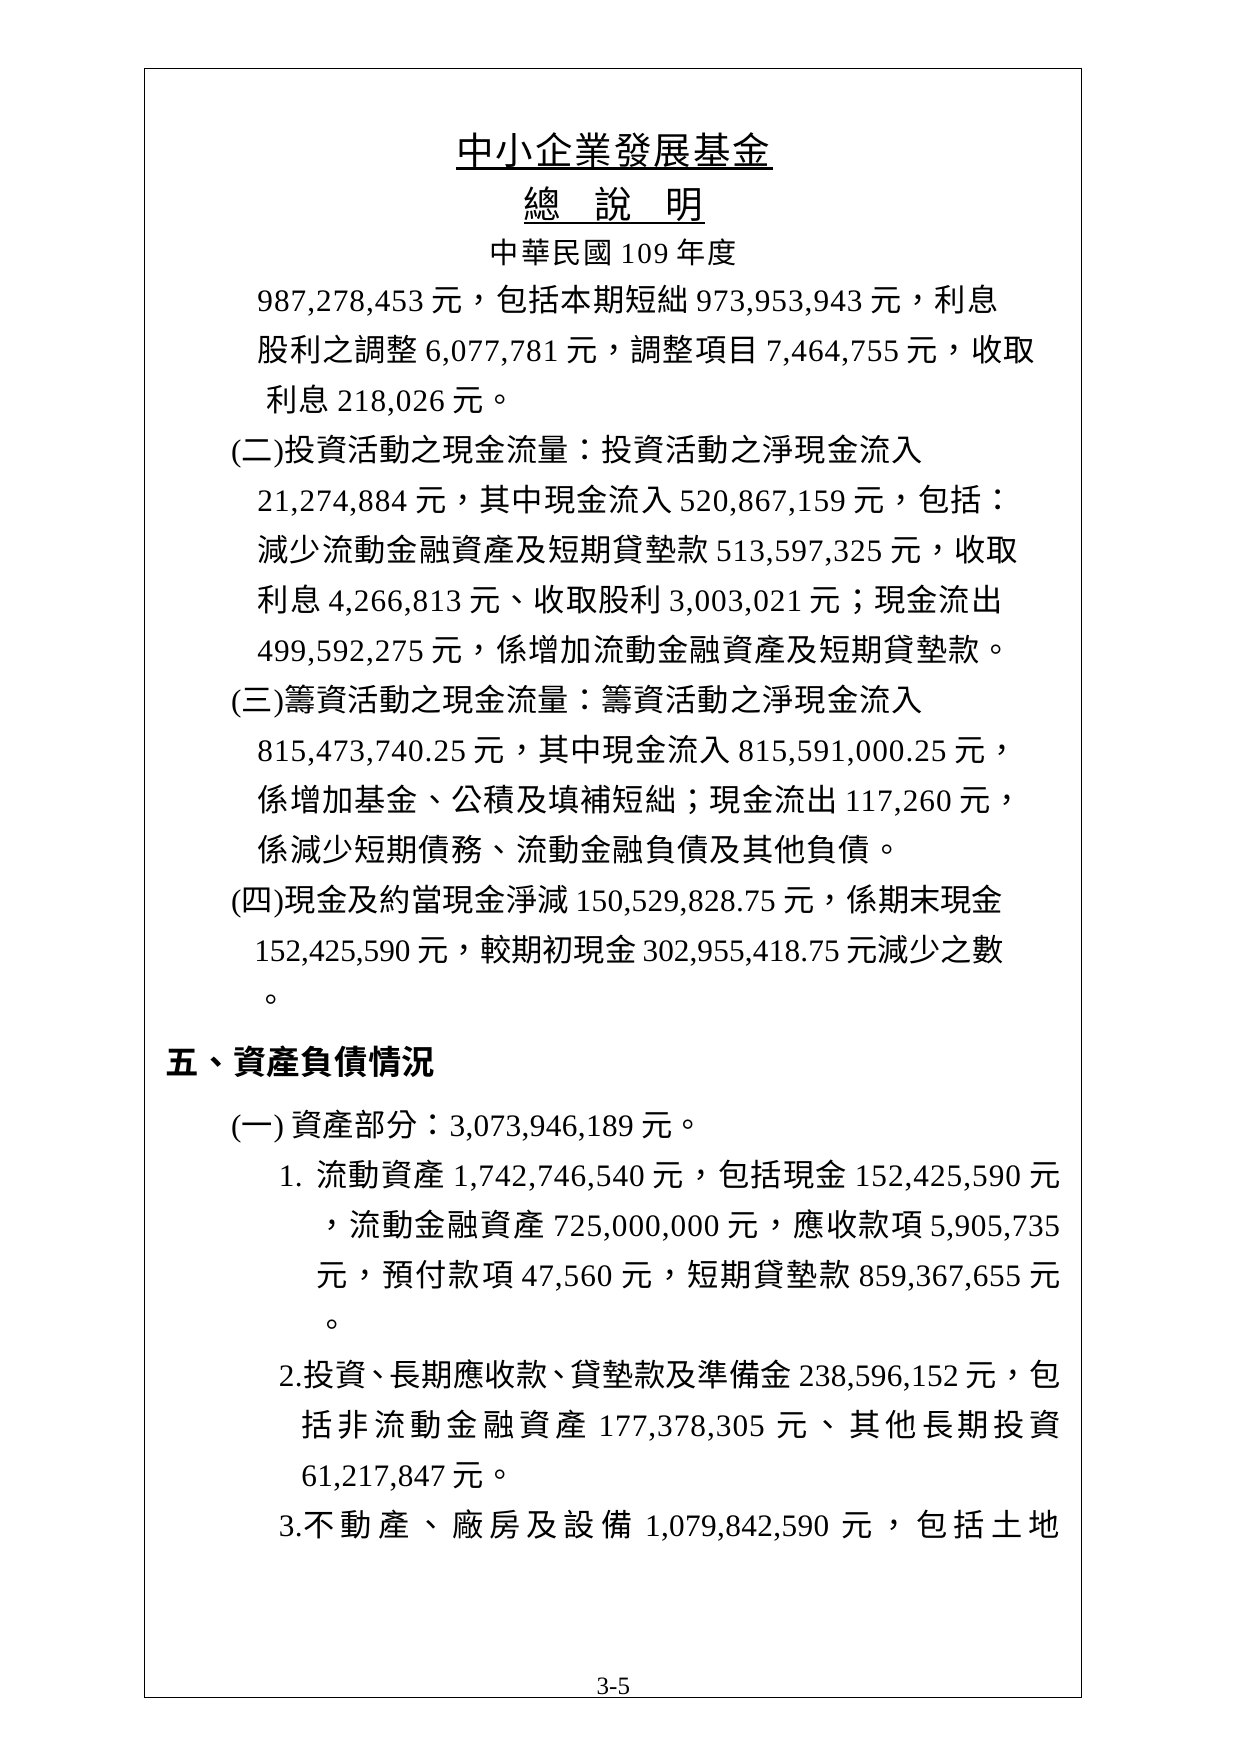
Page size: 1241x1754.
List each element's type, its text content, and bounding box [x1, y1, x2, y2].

list 係減少短期債務、流動金融負債及其他負債。 [231, 822, 1060, 872]
list 499,592,275元，係增加流動金融資產及短期貸墊款。 [231, 622, 1060, 672]
list 投資、長期應收款、貸墊款及準備金238,596,152元，包括非流動金融資產177,378,305元、其他長期投資61,217,847元。 [278, 1347, 1060, 1497]
list 係增加基金、公積及填補短絀；現金流出117,260元， [231, 772, 1060, 822]
list 利息4,266,813元、收取股利3,003,021元；現金流出 [231, 572, 1060, 622]
list 資產部分：3,073,946,189元。 [231, 1097, 1060, 1147]
list 不動產、廠房及設備1,079,842,590元，包括土地 [278, 1497, 1060, 1547]
list 股利之調整6,077,781元，調整項目7,464,755元，收取 [231, 322, 1060, 372]
list 815,473,740.25元，其中現金流入815,591,000.25元， [231, 722, 1060, 772]
list 152,425,590元，較期初現金302,955,418.75元減少之數 [231, 922, 1060, 972]
list 利息218,026元。 [231, 372, 1060, 422]
list 減少流動金融資產及短期貸墊款513,597,325元，收取 [231, 522, 1060, 572]
list (四)現金及約當現金淨減150,529,828.75元，係期末現金 [231, 872, 1060, 922]
list (二)投資活動之現金流量：投資活動之淨現金流入 [231, 422, 1060, 472]
list 21,274,884元，其中現金流入520,867,159元，包括： [231, 472, 1060, 522]
list 。 [231, 972, 1060, 1022]
list (三)籌資活動之現金流量：籌資活動之淨現金流入 [231, 672, 1060, 722]
text 五、資產負債情況 [165, 1034, 1060, 1084]
list 流動資產1,742,746,540元，包括現金152,425,590元，流動金融資產725,000,000元，應收款項5,905,735元，預付款項47,560元，短期貸墊款859,367,655元。 [278, 1147, 1060, 1347]
list 987,278,453元，包括本期短絀973,953,943元，利息 [231, 272, 1060, 322]
